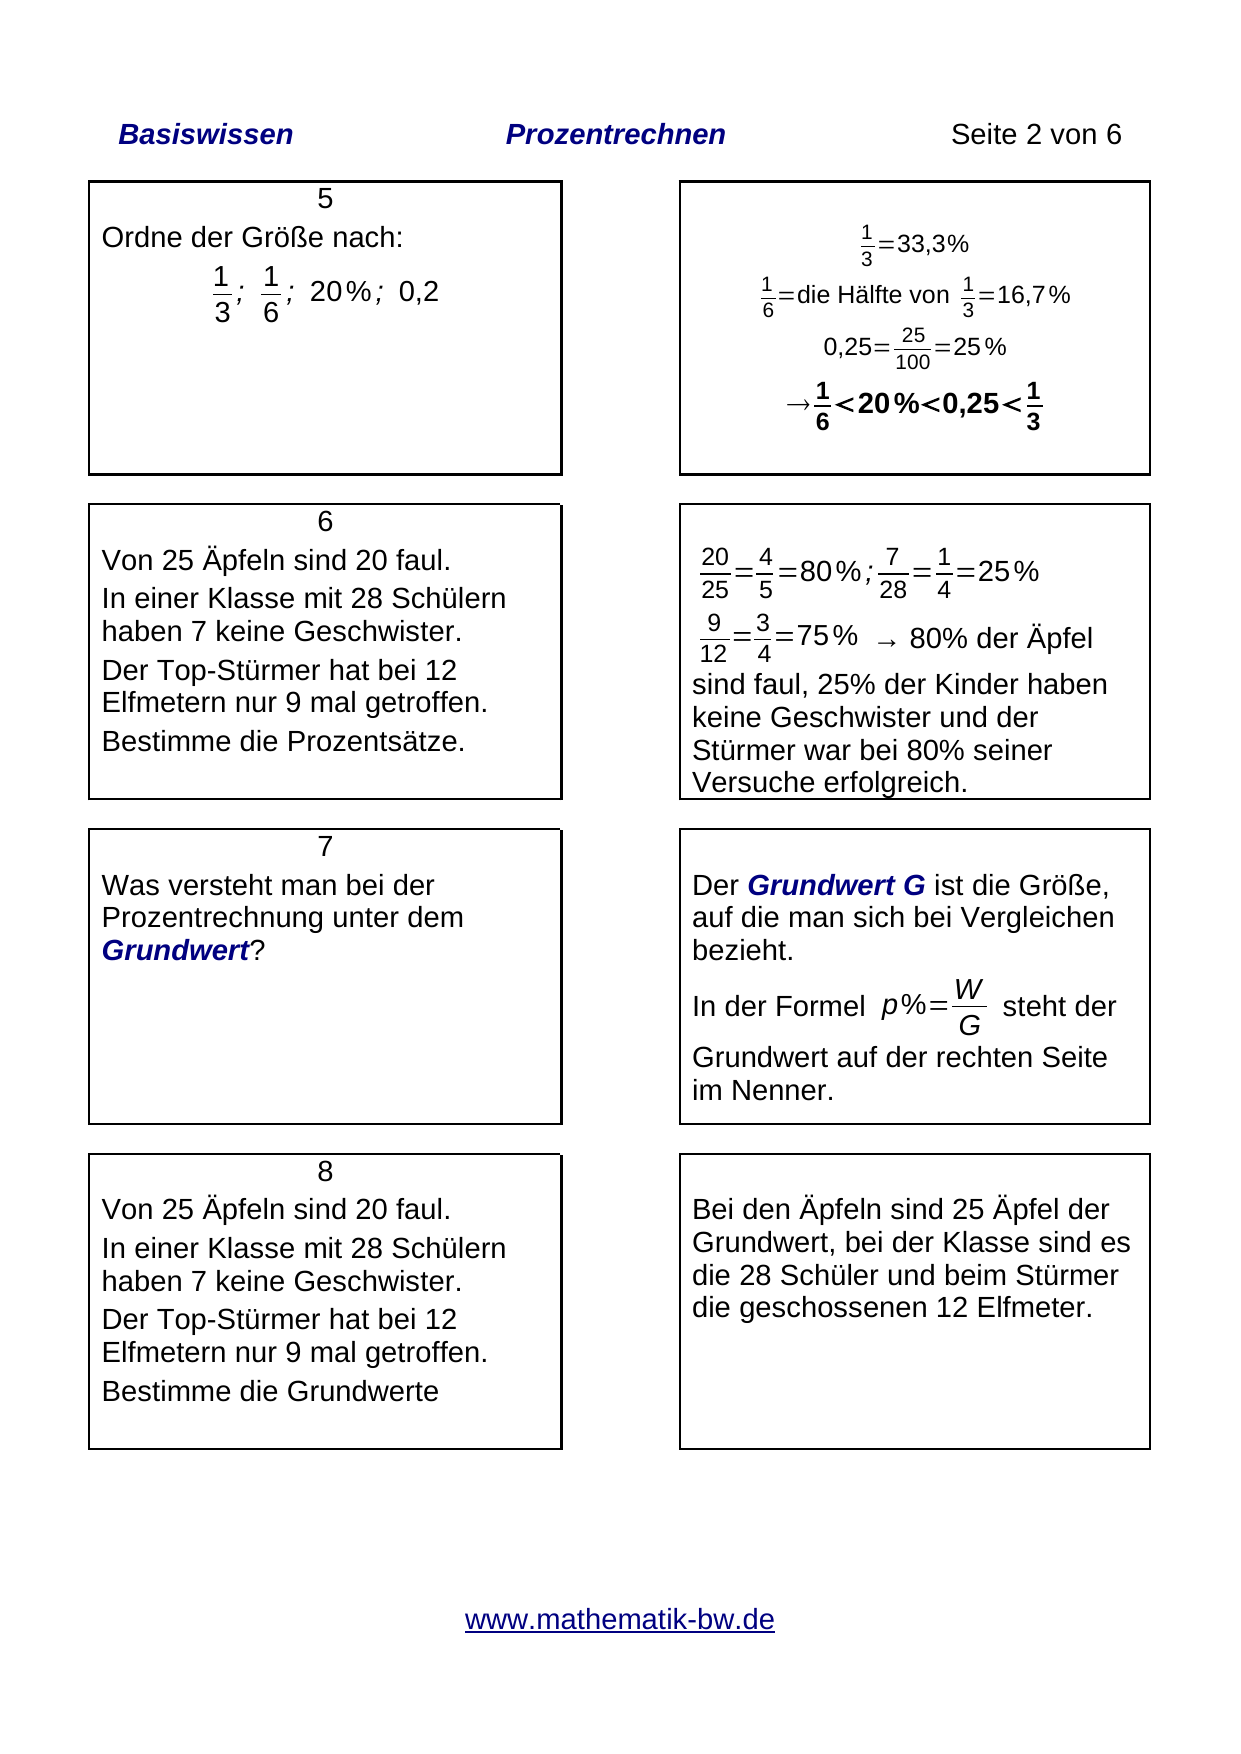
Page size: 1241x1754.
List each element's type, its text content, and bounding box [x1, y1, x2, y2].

table_cell [560, 1125, 678, 1155]
table_cell 8 Von 25 Äpfeln sind 20 faul. In einer Klasse mit 28 Schülern haben 7 keine Geschwister. Der Top-Stürmer hat bei 12 Elfmetern nur 9 mal getroffen. Bestimme die Grundwerte [90, 1155, 560, 1448]
table_cell Bei den Äpfeln sind 25 Äpfel der Grundwert, bei der Klasse sind es die 28 Schüler und beim Stürmer die geschossenen 12 Elfmeter. [681, 1155, 1149, 1448]
table_cell [563, 1155, 678, 1450]
table_cell [563, 830, 678, 1125]
table_cell [560, 800, 678, 830]
table_header [681, 183, 1149, 473]
table_cell [88, 1125, 560, 1153]
table_cell [88, 800, 560, 828]
table_cell [88, 476, 560, 503]
table_cell [679, 476, 1151, 503]
table_cell Der Grundwert G ist die Größe, auf die man sich bei Vergleichen bezieht. In der Formel steht der Grundwert auf der rechten Seite im Nenner. [681, 830, 1149, 1123]
table_cell 7 Was versteht man bei der Prozentrechnung unter dem Grundwert? [90, 830, 560, 1123]
table_cell [679, 800, 1151, 828]
table_header [563, 180, 678, 476]
table_cell → 80% der Äpfel sind faul, 25% der Kinder haben keine Geschwister und der Stürmer war bei 80% seiner Versuche erfolgreich. [681, 505, 1149, 798]
table_header 5 Ordne der Größe nach: [90, 183, 560, 473]
table_cell [560, 476, 678, 505]
table_cell [679, 1125, 1151, 1153]
table_cell 6 Von 25 Äpfeln sind 20 faul. In einer Klasse mit 28 Schülern haben 7 keine Geschwister. Der Top-Stürmer hat bei 12 Elfmetern nur 9 mal getroffen. Bestimme die Prozentsätze. [90, 505, 560, 798]
table_cell [563, 505, 678, 800]
